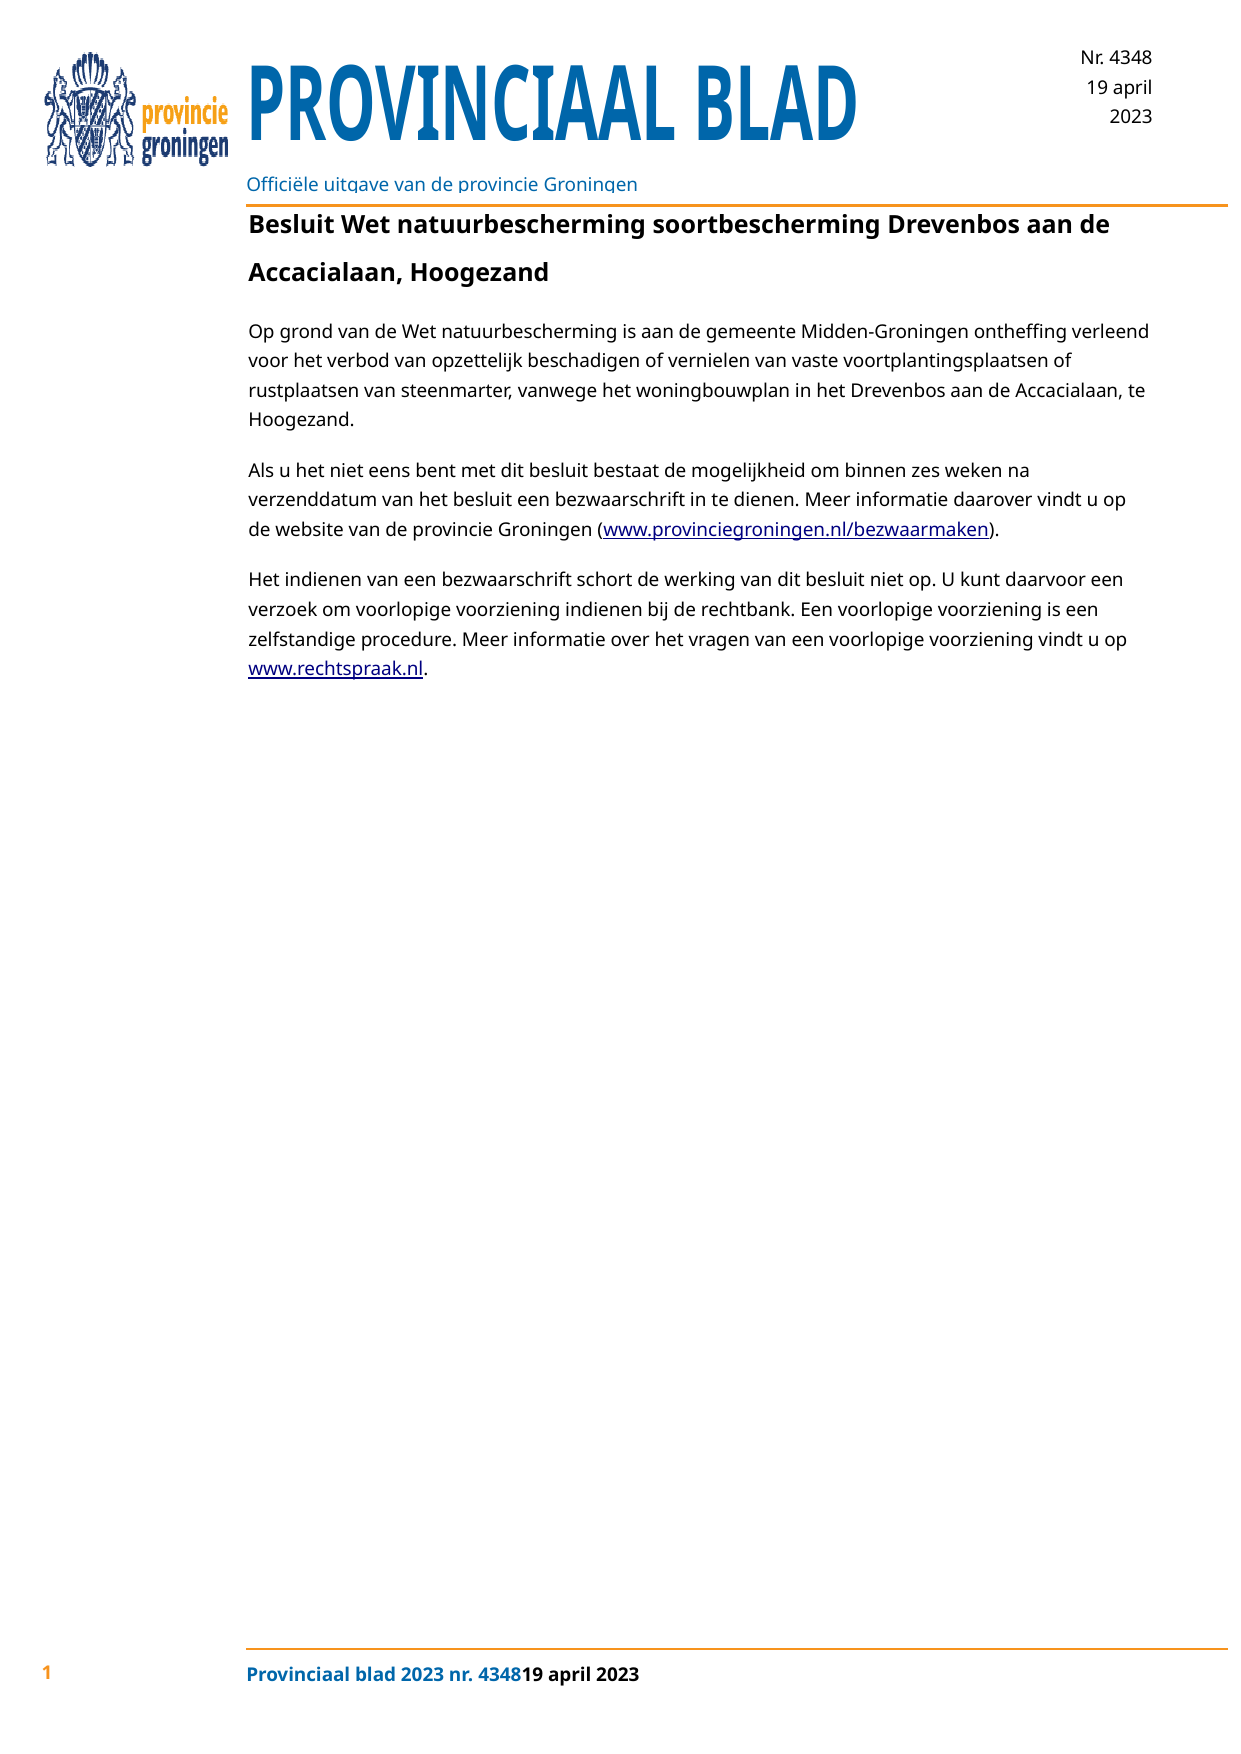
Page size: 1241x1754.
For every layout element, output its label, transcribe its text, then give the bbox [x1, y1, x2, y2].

text Als u het niet eens bent met dit besluit bestaat de mogelijkheid om binnen zes weken na verzenddatum van het besluit een bezwaarschrift in te dienen. Meer informatie daarover vindt u op de website van de provincie Groningen (www.provinciegroningen.nl/bezwaarmaken). [248, 457, 1152, 542]
text Op grond van de Wet natuurbescherming is aan de gemeente Midden-Groningen ontheffing verleend voor het verbod van opzettelijk beschadigen of vernielen van vaste voortplantingsplaatsen of rustplaatsen van steenmarter, vanwege het woningbouwplan in het Drevenbos aan de Accacialaan, te Hoogezand. [248, 318, 1152, 432]
text Besluit Wet natuurbescherming soortbescherming Drevenbos aan de Accacialaan, Hoogezand [248, 207, 1152, 288]
text Het indienen van een bezwaarschrift schort de werking van dit besluit niet op. U kunt daarvoor een verzoek om voorlopige voorziening indienen bij de rechtbank. Een voorlopige voorziening is een zelfstandige procedure. Meer informatie over het vragen van een voorlopige voorziening vindt u op www.rechtspraak.nl. [248, 567, 1152, 681]
picture [41, 47, 231, 172]
